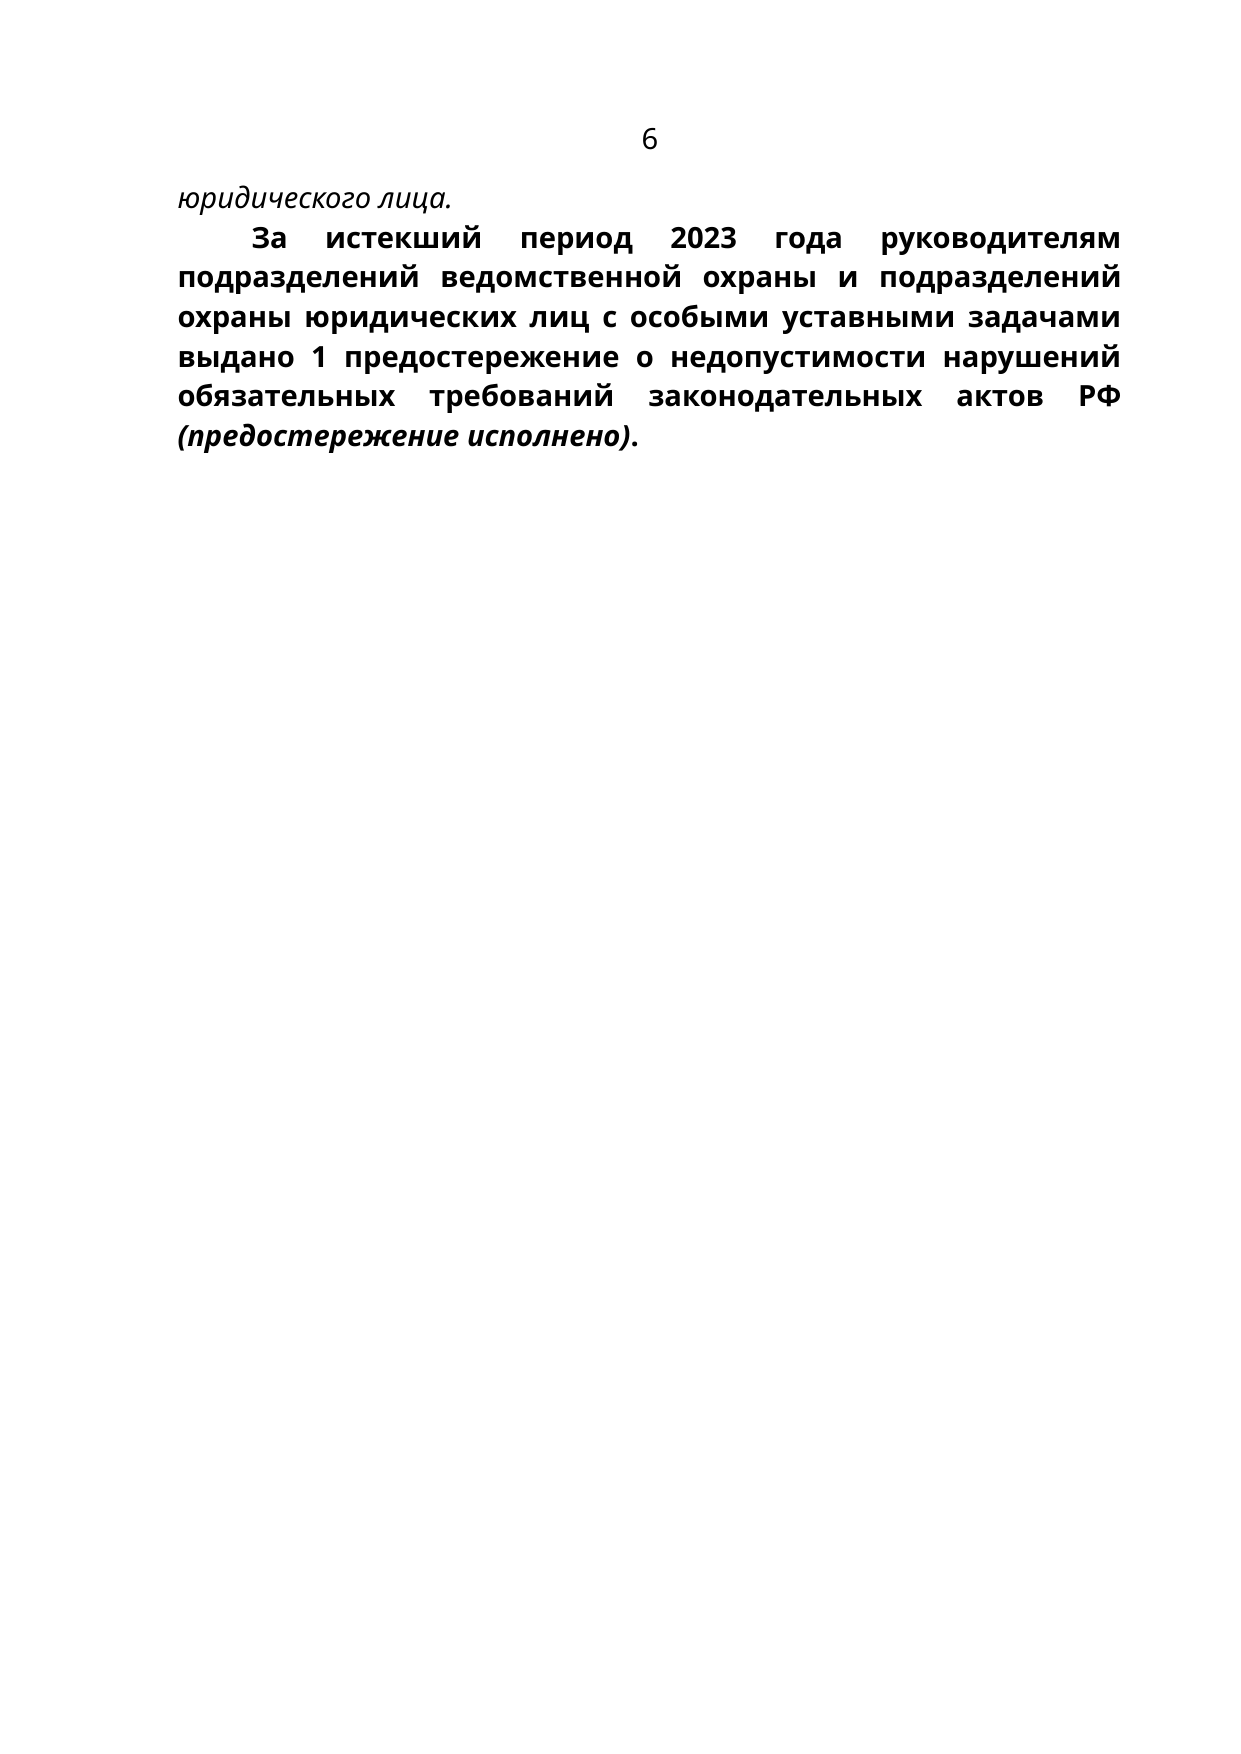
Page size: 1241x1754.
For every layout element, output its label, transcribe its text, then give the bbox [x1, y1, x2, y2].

text За истекший период 2023 года руководителям подразделений ведомственной охраны и подразделений охраны юридических лиц с особыми уставными задачами выдано 1 предостережение о недопустимости нарушений обязательных требований законодательных актов РФ (предостережение исполнено). [177, 217, 1122, 455]
text юридического лица. [177, 177, 1122, 217]
